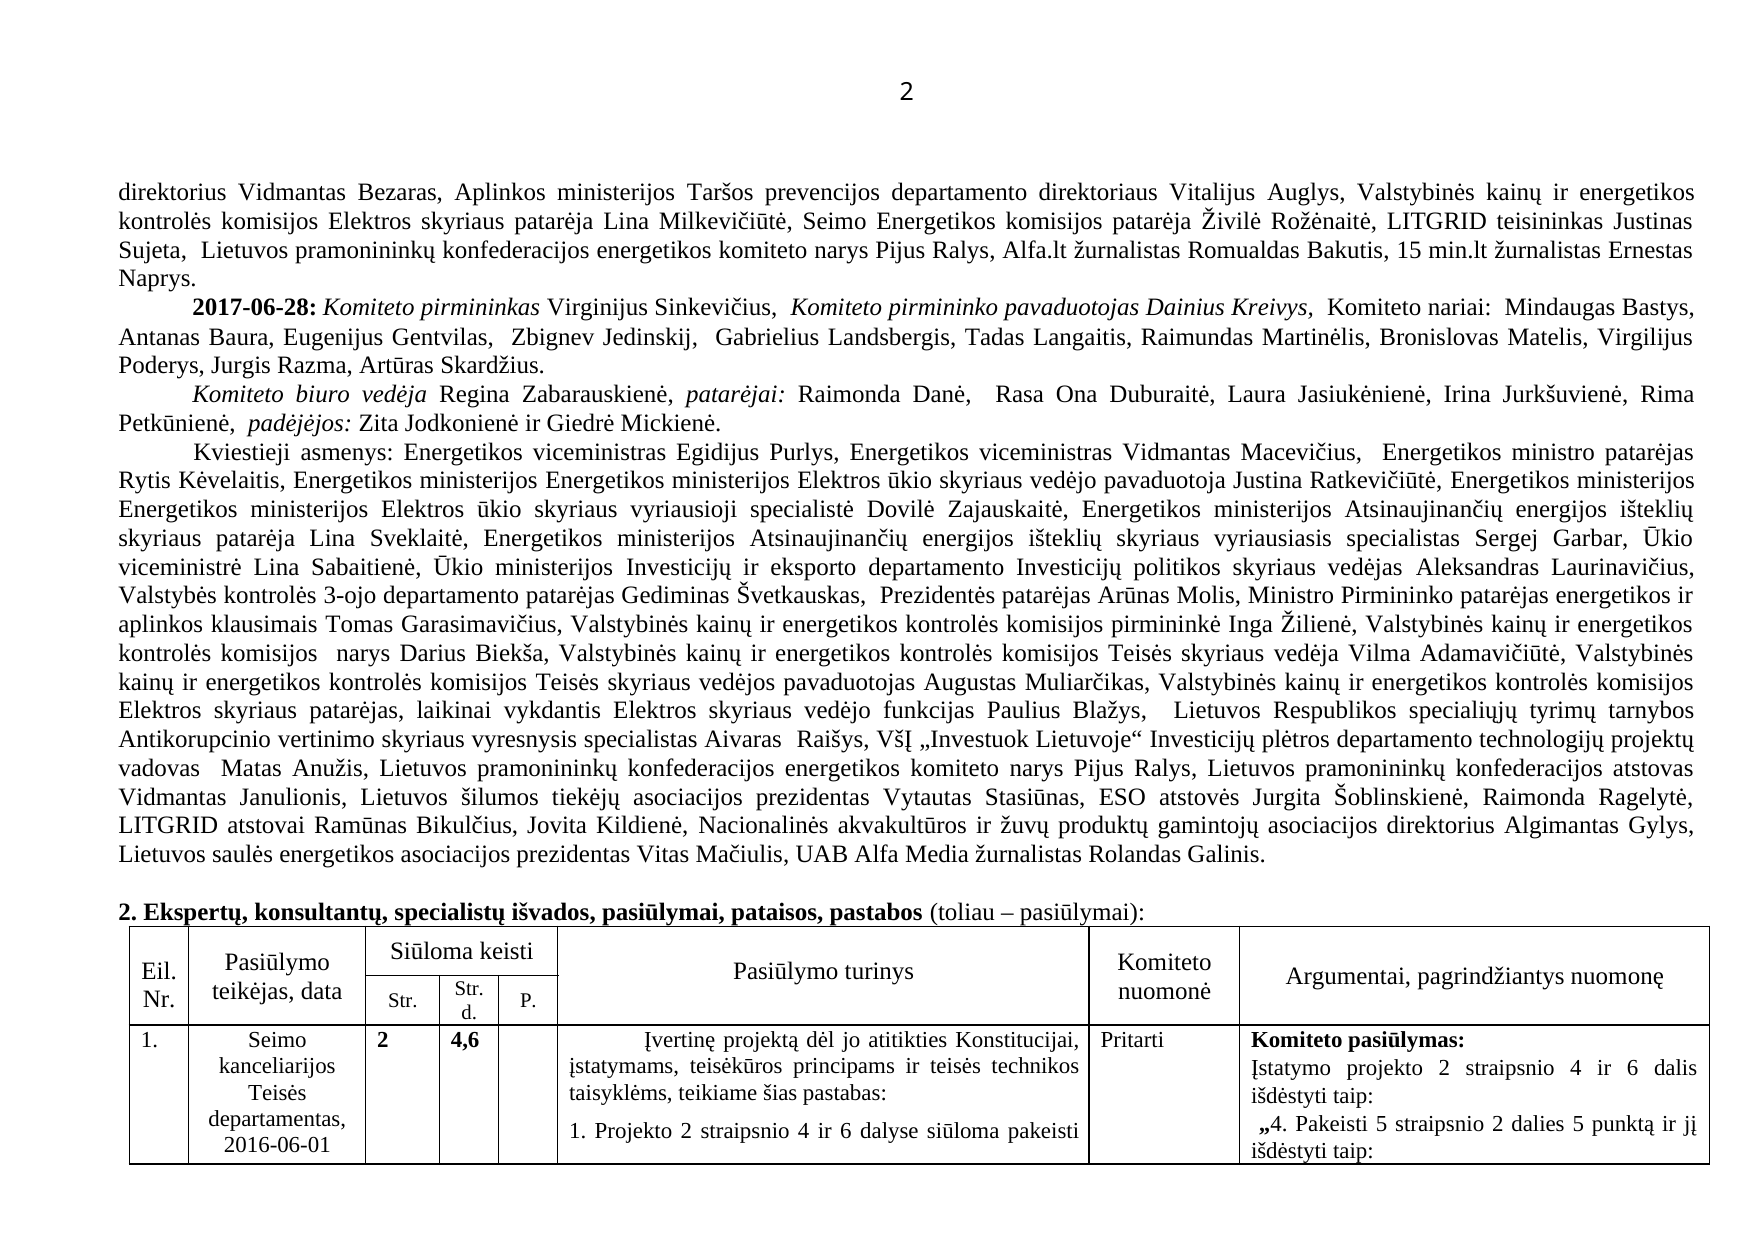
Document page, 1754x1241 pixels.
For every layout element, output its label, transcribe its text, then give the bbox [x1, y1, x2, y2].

text Komiteto biuro vedėja Regina Zabarauskienė, patarėjai: Raimonda Danė, Rasa Ona Duburaitė, Laura Jasiukėnienė, Irina Jurkšuvienė, Rima Petkūnienė, padėjėjos: Zita Jodkonienė ir Giedrė Mickienė. [118, 379, 1695, 437]
table_header Komiteto nuomonė [1090, 927, 1239, 1024]
table_cell Seimo kanceliarijos Teisės departamentas, 2016-06-01 [189, 1026, 365, 1163]
table_header Pasiūlymo teikėjas, data [189, 927, 365, 1024]
table_cell Komiteto pasiūlymas: Įstatymo projekto 2 straipsnio 4 ir 6 dalis išdėstyti taip: „4. Pakeisti 5 straipsnio 2 dalies 5 punktą ir jį išdėstyti taip: [1240, 1026, 1709, 1163]
table_cell 4,6 [440, 1026, 498, 1163]
table_header Pasiūlymo turinys [558, 927, 1088, 1024]
table_header Eil. Nr. [130, 927, 188, 1024]
table_cell [499, 1026, 557, 1163]
table_cell Įvertinę projektą dėl jo atitikties Konstitucijai, įstatymams, teisėkūros principams ir teisės technikos taisyklėms, teikiame šias pastabas: 1. Projekto 2 straipsnio 4 ir 6 dalyse siūloma pakeisti [558, 1026, 1088, 1163]
table_header Argumentai, pagrindžiantys nuomonę [1240, 927, 1709, 1024]
table_cell Str. [366, 976, 439, 1024]
text 2. Ekspertų, konsultantų, specialistų išvados, pasiūlymai, pataisos, pastabos (toliau – pasiūlymai): [118, 897, 1695, 926]
subtitle 2017-06-28: Komiteto pirmininkas Virginijus Sinkevičius, Komiteto pirmininko pavaduotojas Dainius Kreivys, Komiteto nariai: Mindaugas Bastys, Antanas Baura, Eugenijus Gentvilas, Zbignev Jedinskij, Gabrielius Landsbergis, Tadas Langaitis, Raimundas Martinėlis, Bronislovas Matelis, Virgilijus Poderys, Jurgis Razma, Artūras Skardžius. [118, 292, 1695, 379]
table_cell P. [499, 976, 557, 1024]
table_cell Str. d. [440, 976, 498, 1024]
text direktorius Vidmantas Bezaras, Aplinkos ministerijos Taršos prevencijos departamento direktoriaus Vitalijus Auglys, Valstybinės kainų ir energetikos kontrolės komisijos Elektros skyriaus patarėja Lina Milkevičiūtė, Seimo Energetikos komisijos patarėja Živilė Rožėnaitė, LITGRID teisininkas Justinas Sujeta, Lietuvos pramonininkų konfederacijos energetikos komiteto narys Pijus Ralys, Alfa.lt žurnalistas Romualdas Bakutis, 15 min.lt žurnalistas Ernestas Naprys. [118, 177, 1695, 292]
table_cell 2 [366, 1026, 439, 1163]
table_header Siūloma keisti [366, 927, 557, 975]
text Kviestieji asmenys: Energetikos viceministras Egidijus Purlys, Energetikos viceministras Vidmantas Macevičius, Energetikos ministro patarėjas Rytis Kėvelaitis, Energetikos ministerijos Energetikos ministerijos Elektros ūkio skyriaus vedėjo pavaduotoja Justina Ratkevičiūtė, Energetikos ministerijos Energetikos ministerijos Elektros ūkio skyriaus vyriausioji specialistė Dovilė Zajauskaitė, Energetikos ministerijos Atsinaujinančių energijos išteklių skyriaus patarėja Lina Sveklaitė, Energetikos ministerijos Atsinaujinančių energijos išteklių skyriaus vyriausiasis specialistas Sergej Garbar, Ūkio viceministrė Lina Sabaitienė, Ūkio ministerijos Investicijų ir eksporto departamento Investicijų politikos skyriaus vedėjas Aleksandras Laurinavičius, Valstybės kontrolės 3-ojo departamento patarėjas Gediminas Švetkauskas, Prezidentės patarėjas Arūnas Molis, Ministro Pirmininko patarėjas energetikos ir aplinkos klausimais Tomas Garasimavičius, Valstybinės kainų ir energetikos kontrolės komisijos pirmininkė Inga Žilienė, Valstybinės kainų ir energetikos kontrolės komisijos narys Darius Biekša, Valstybinės kainų ir energetikos kontrolės komisijos Teisės skyriaus vedėja Vilma Adamavičiūtė, Valstybinės kainų ir energetikos kontrolės komisijos Teisės skyriaus vedėjos pavaduotojas Augustas Muliarčikas, Valstybinės kainų ir energetikos kontrolės komisijos Elektros skyriaus patarėjas, laikinai vykdantis Elektros skyriaus vedėjo funkcijas Paulius Blažys, Lietuvos Respublikos specialiųjų tyrimų tarnybos Antikorupcinio vertinimo skyriaus vyresnysis specialistas Aivaras Raišys, VšĮ „Investuok Lietuvoje“ Investicijų plėtros departamento technologijų projektų vadovas Matas Anužis, Lietuvos pramonininkų konfederacijos energetikos komiteto narys Pijus Ralys, Lietuvos pramonininkų konfederacijos atstovas Vidmantas Janulionis, Lietuvos šilumos tiekėjų asociacijos prezidentas Vytautas Stasiūnas, ESO atstovės Jurgita Šoblinskienė, Raimonda Ragelytė, LITGRID atstovai Ramūnas Bikulčius, Jovita Kildienė, Nacionalinės akvakultūros ir žuvų produktų gamintojų asociacijos direktorius Algimantas Gylys, Lietuvos saulės energetikos asociacijos prezidentas Vitas Mačiulis, UAB Alfa Media žurnalistas Rolandas Galinis. [118, 437, 1695, 868]
table_cell 1. [130, 1026, 188, 1163]
table_cell Pritarti [1090, 1026, 1239, 1163]
